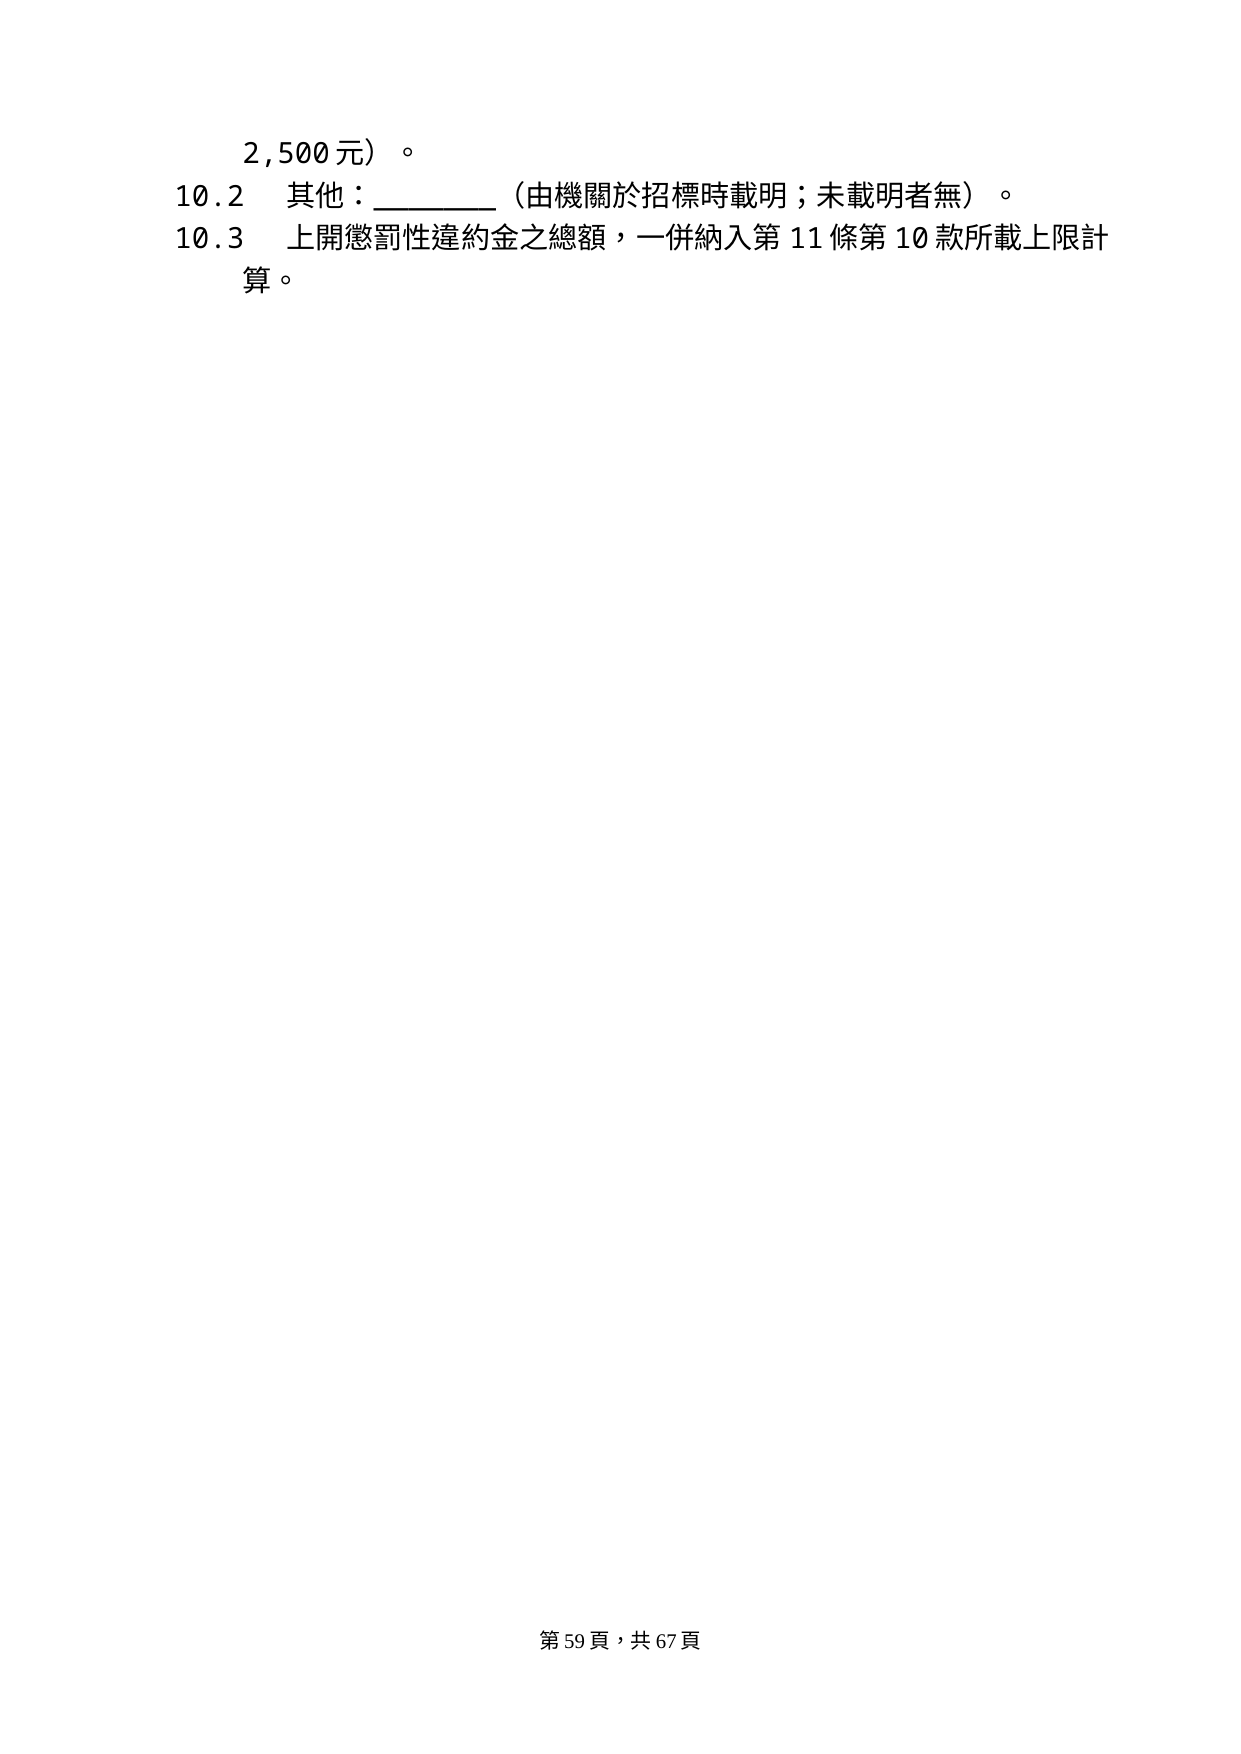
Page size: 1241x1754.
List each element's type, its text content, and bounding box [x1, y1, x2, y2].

list 上開懲罰性違約金之總額，一併納入第11條第10款所載上限計算。 [174, 215, 1110, 299]
list 2,500元）。 [174, 130, 1110, 172]
list 其他：_______（由機關於招標時載明；未載明者無）。 [174, 172, 1110, 215]
